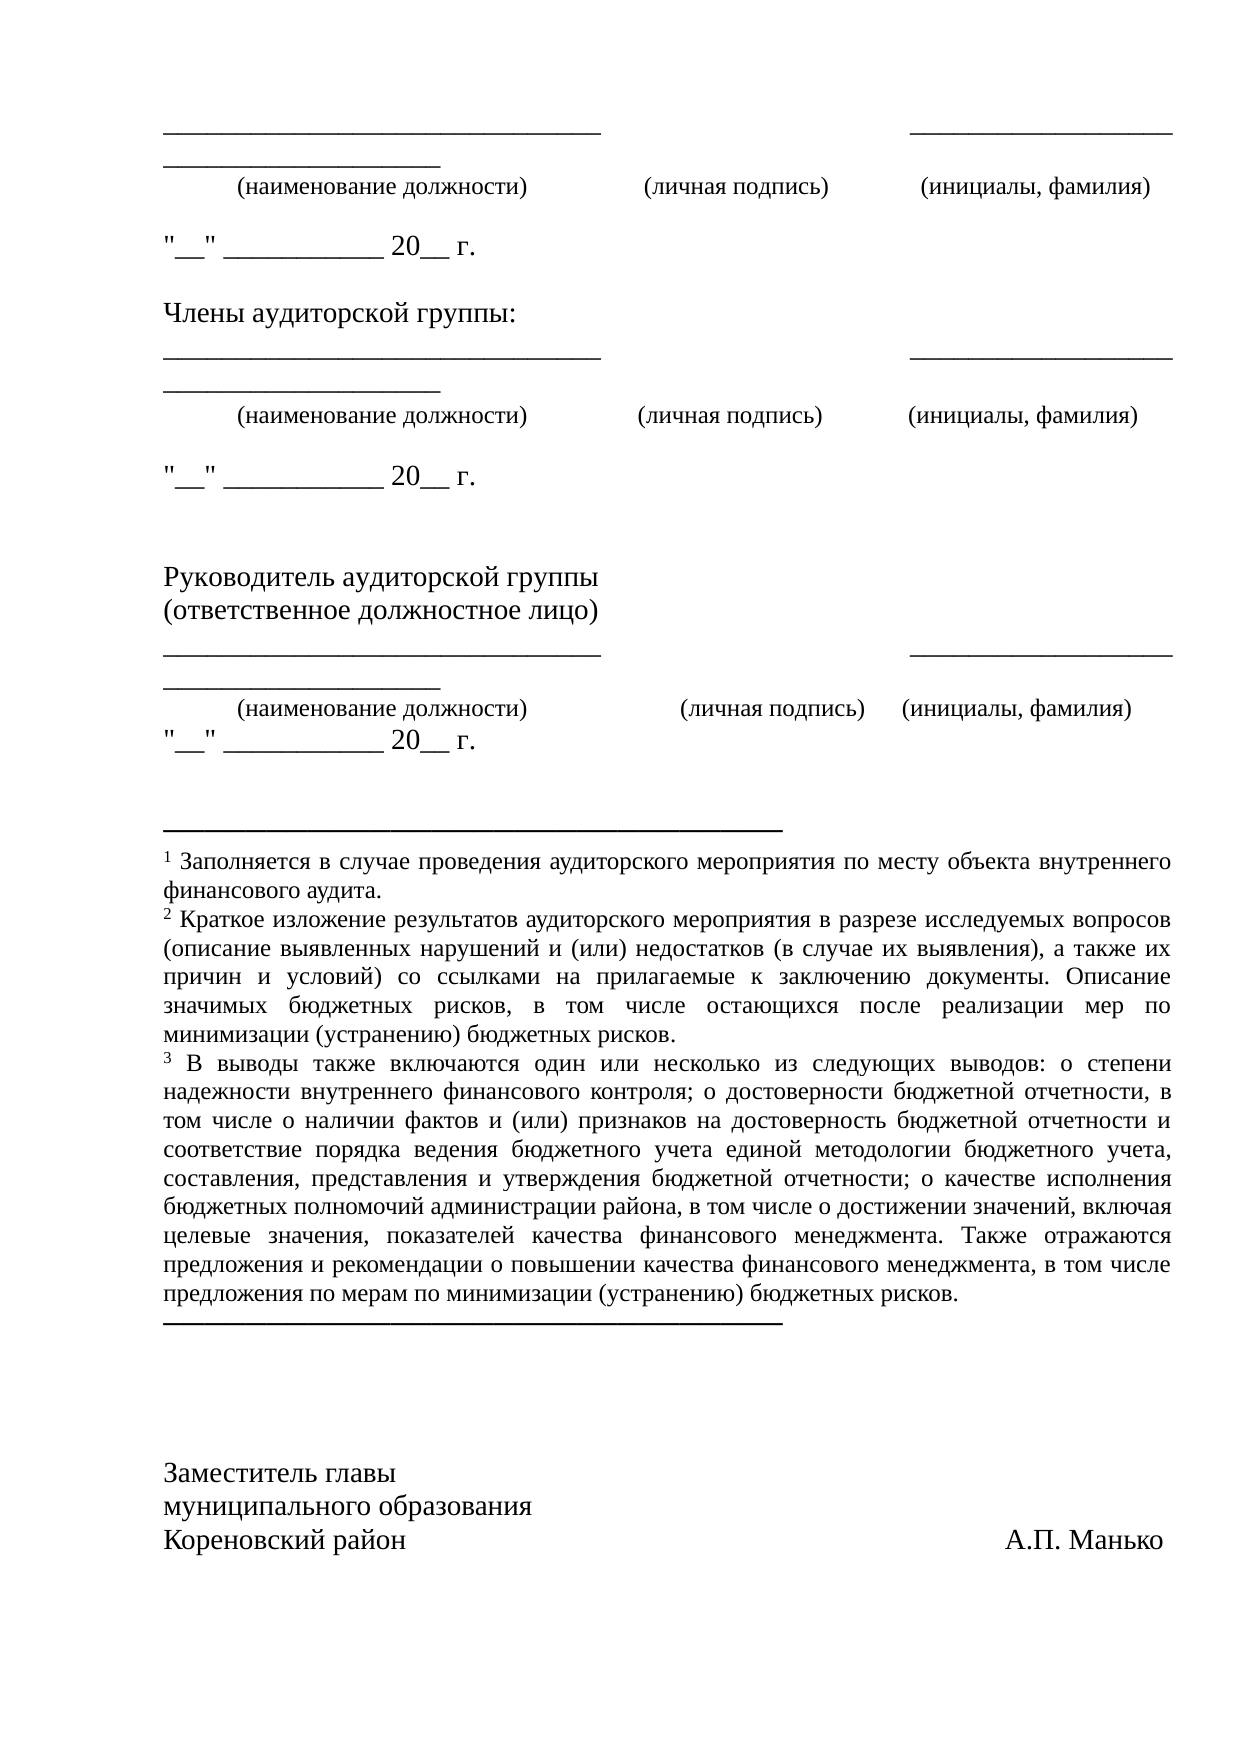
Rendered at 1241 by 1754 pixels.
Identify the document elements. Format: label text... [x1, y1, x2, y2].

text Руководитель аудиторской группы [163, 559, 1172, 592]
text ────────────────────────────── [163, 1306, 1172, 1340]
text муниципального образования [163, 1488, 1172, 1522]
text ────────────────────────────── [163, 813, 1172, 846]
text (наименование должности) (личная подпись) (инициалы, фамилия) [163, 171, 1172, 199]
text Заместитель главы [163, 1455, 1172, 1488]
text "__" ___________ 20__ г. [163, 458, 1172, 492]
text Члены аудиторской группы: [163, 295, 1172, 329]
text 2 Краткое изложение результатов аудиторского мероприятия в разрезе исследуемых вопросов (описание выявленных нарушений и (или) недостатков (в случае их выявления), а также их причин и условий) со ссылками на прилагаемые к заключению документы. Описание значимых бюджетных рисков, в том числе остающихся после реализации мер по минимизации (устранению) бюджетных рисков. [163, 904, 1172, 1048]
text (наименование должности) (личная подпись) (инициалы, фамилия) [237, 693, 1172, 722]
text ______________________________ __________________ ___________________ [163, 104, 1172, 171]
text 1 Заполняется в случае проведения аудиторского мероприятия по месту объекта внутреннего финансового аудита. [163, 846, 1172, 904]
text Кореновский район А.П. Манько [163, 1522, 1172, 1556]
text 3 В выводы также включаются один или несколько из следующих выводов: о степени надежности внутреннего финансового контроля; о достоверности бюджетной отчетности, в том числе о наличии фактов и (или) признаков на достоверность бюджетной отчетности и соответствие порядка ведения бюджетного учета единой методологии бюджетного учета, составления, представления и утверждения бюджетной отчетности; о качестве исполнения бюджетных полномочий администрации района, в том числе о достижении значений, включая целевые значения, показателей качества финансового менеджмента. Также отражаются предложения и рекомендации о повышении качества финансового менеджмента, в том числе предложения по мерам по минимизации (устранению) бюджетных рисков. [163, 1048, 1172, 1306]
text (наименование должности) (личная подпись) (инициалы, фамилия) [163, 396, 1172, 429]
text ______________________________ __________________ ___________________ [163, 626, 1172, 693]
text "__" ___________ 20__ г. [163, 722, 1172, 755]
text "__" ___________ 20__ г. [163, 228, 1172, 262]
text ______________________________ __________________ ___________________ [163, 329, 1172, 396]
text (ответственное должностное лицо) [163, 592, 1172, 626]
